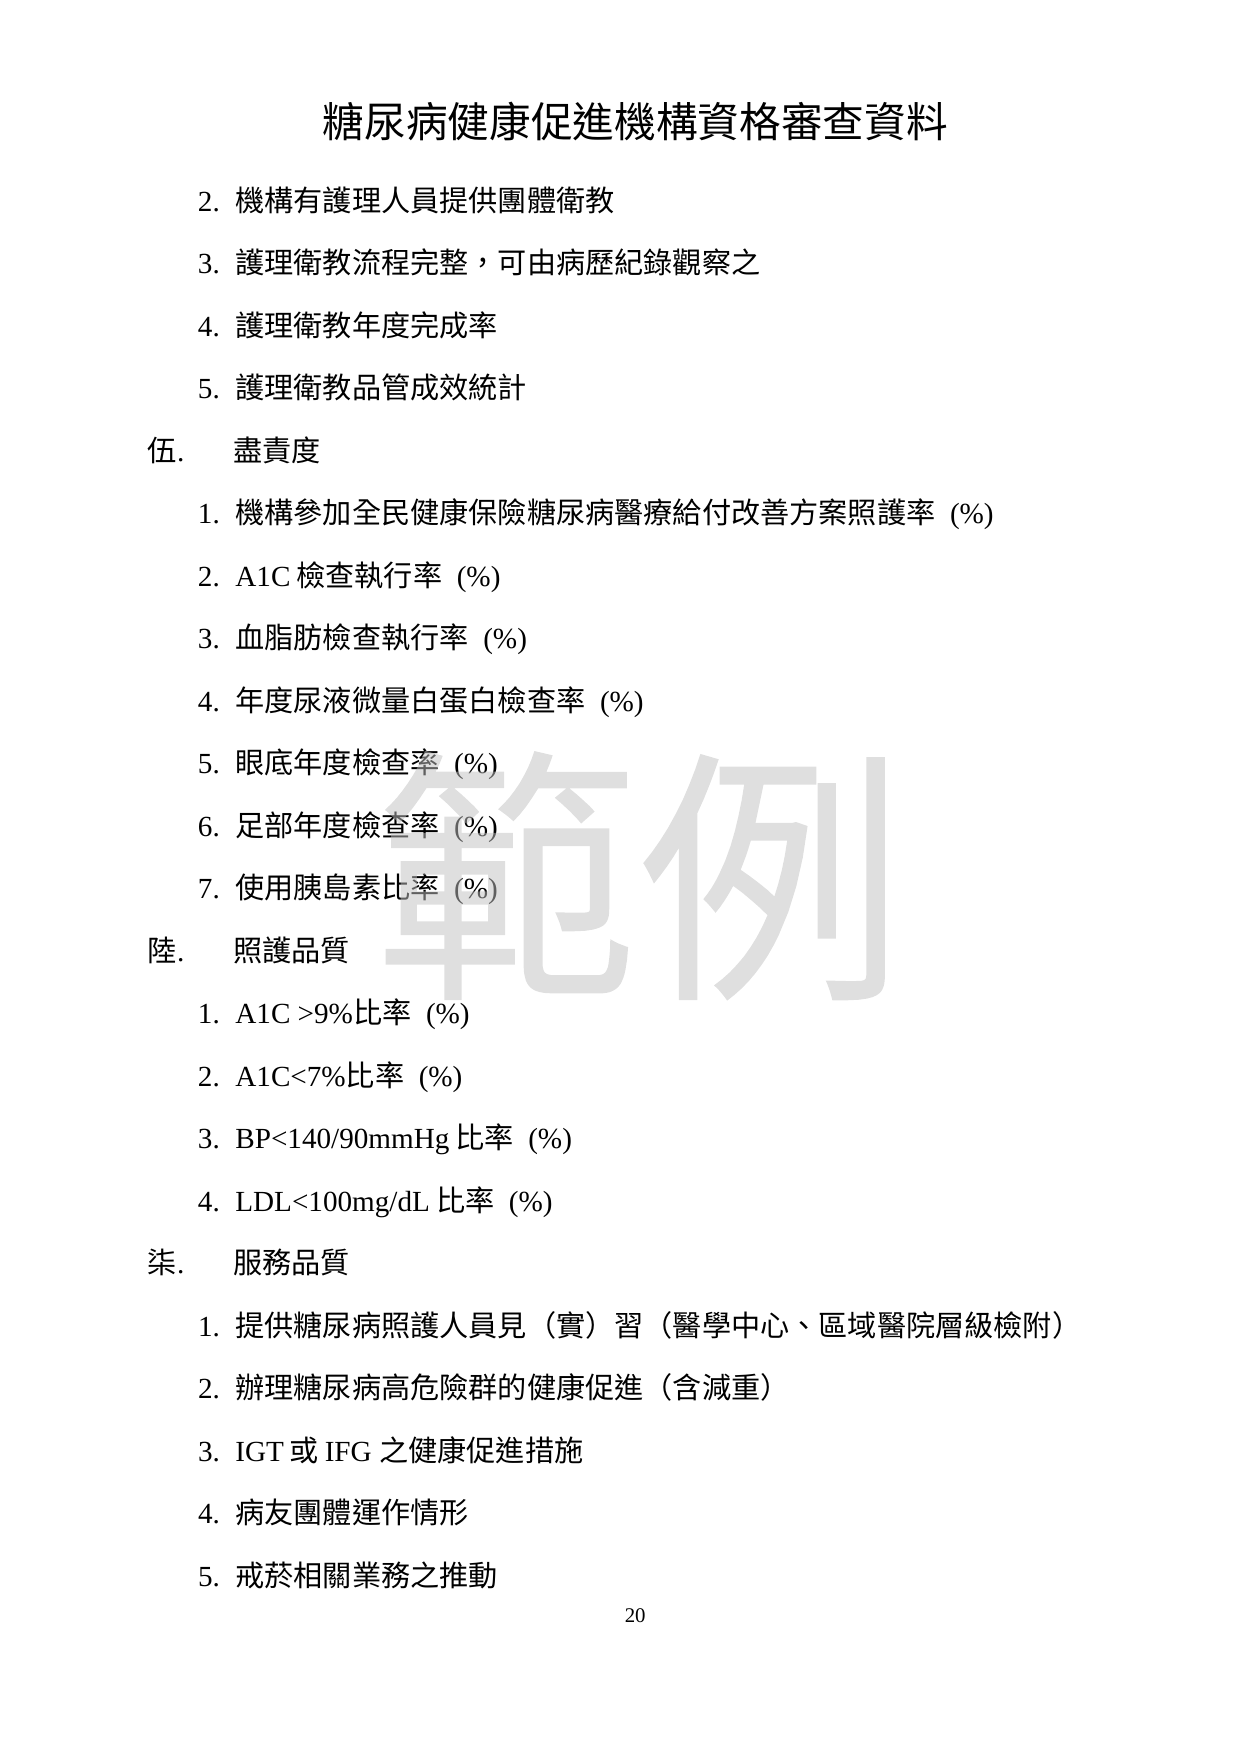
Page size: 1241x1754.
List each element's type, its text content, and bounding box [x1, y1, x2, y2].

list 使用胰島素比率 (%) [610, 844, 678, 907]
list 使用胰島素比率 (%) [417, 875, 444, 891]
list 護理衛教品管成效統計 [198, 344, 1122, 407]
list A1C<7%比率 (%) [198, 1032, 1122, 1094]
list 足部年度檢查率 (%) [698, 782, 743, 844]
list 血脂肪檢查執行率 (%) [198, 594, 1122, 657]
list 機構有護理人員提供團體衛教 [198, 157, 1122, 219]
list 護理衛教流程完整，可由病歷紀錄觀察之 [198, 219, 1122, 282]
list BP<140/90mmHg比率 (%) [198, 1094, 1122, 1157]
list 足部年度檢查率 (%) [756, 785, 817, 844]
list 使用胰島素比率 (%) [742, 844, 786, 895]
list 盡責度 [148, 407, 1122, 469]
list 提供糖尿病照護人員見（實）習（醫學中心、區域醫院層級檢附） [198, 1282, 1122, 1344]
list 使用胰島素比率 (%) [698, 844, 730, 907]
list 使用胰島素比率 (%) [462, 844, 523, 907]
list 足部年度檢查率 (%) [885, 782, 1122, 844]
list 機構參加全民健康保險糖尿病醫療給付改善方案照護率 (%) [198, 469, 1122, 532]
list 使用胰島素比率 (%) [543, 847, 589, 907]
list 辦理糖尿病高危險群的健康促進（含減重） [198, 1344, 1122, 1407]
list 足部年度檢查率 (%) [198, 782, 407, 844]
list 足部年度檢查率 (%) [400, 789, 458, 832]
list A1C檢查執行率 (%) [198, 532, 1122, 594]
list 使用胰島素比率 (%) [885, 844, 1122, 907]
list 使用胰島素比率 (%) [462, 875, 488, 891]
list 病友團體運作情形 [198, 1469, 1122, 1532]
list IGT或IFG 之健康促進措施 [198, 1407, 1122, 1469]
list 照護品質 [148, 907, 444, 969]
list 眼底年度檢查率 (%) [198, 719, 1122, 782]
list 足部年度檢查率 (%) [817, 782, 866, 844]
list 年度尿液微量白蛋白檢查率 (%) [198, 657, 1122, 719]
list LDL<100mg/dL比率 (%) [198, 1157, 1122, 1219]
list 使用胰島素比率 (%) [721, 887, 757, 907]
list [885, 907, 1122, 969]
list 護理衛教年度完成率 [198, 282, 1122, 344]
list 服務品質 [148, 1219, 1122, 1282]
list [760, 907, 866, 969]
list 足部年度檢查率 (%) [457, 782, 689, 844]
list [543, 907, 678, 969]
list A1C >9%比率 (%) [198, 969, 1122, 1032]
list [462, 907, 523, 969]
list [698, 907, 767, 969]
list 使用胰島素比率 (%) [791, 844, 817, 907]
list 使用胰島素比率 (%) [198, 844, 444, 907]
list 使用胰島素比率 (%) [836, 844, 866, 907]
list 戒菸相關業務之推動 [198, 1532, 1122, 1594]
